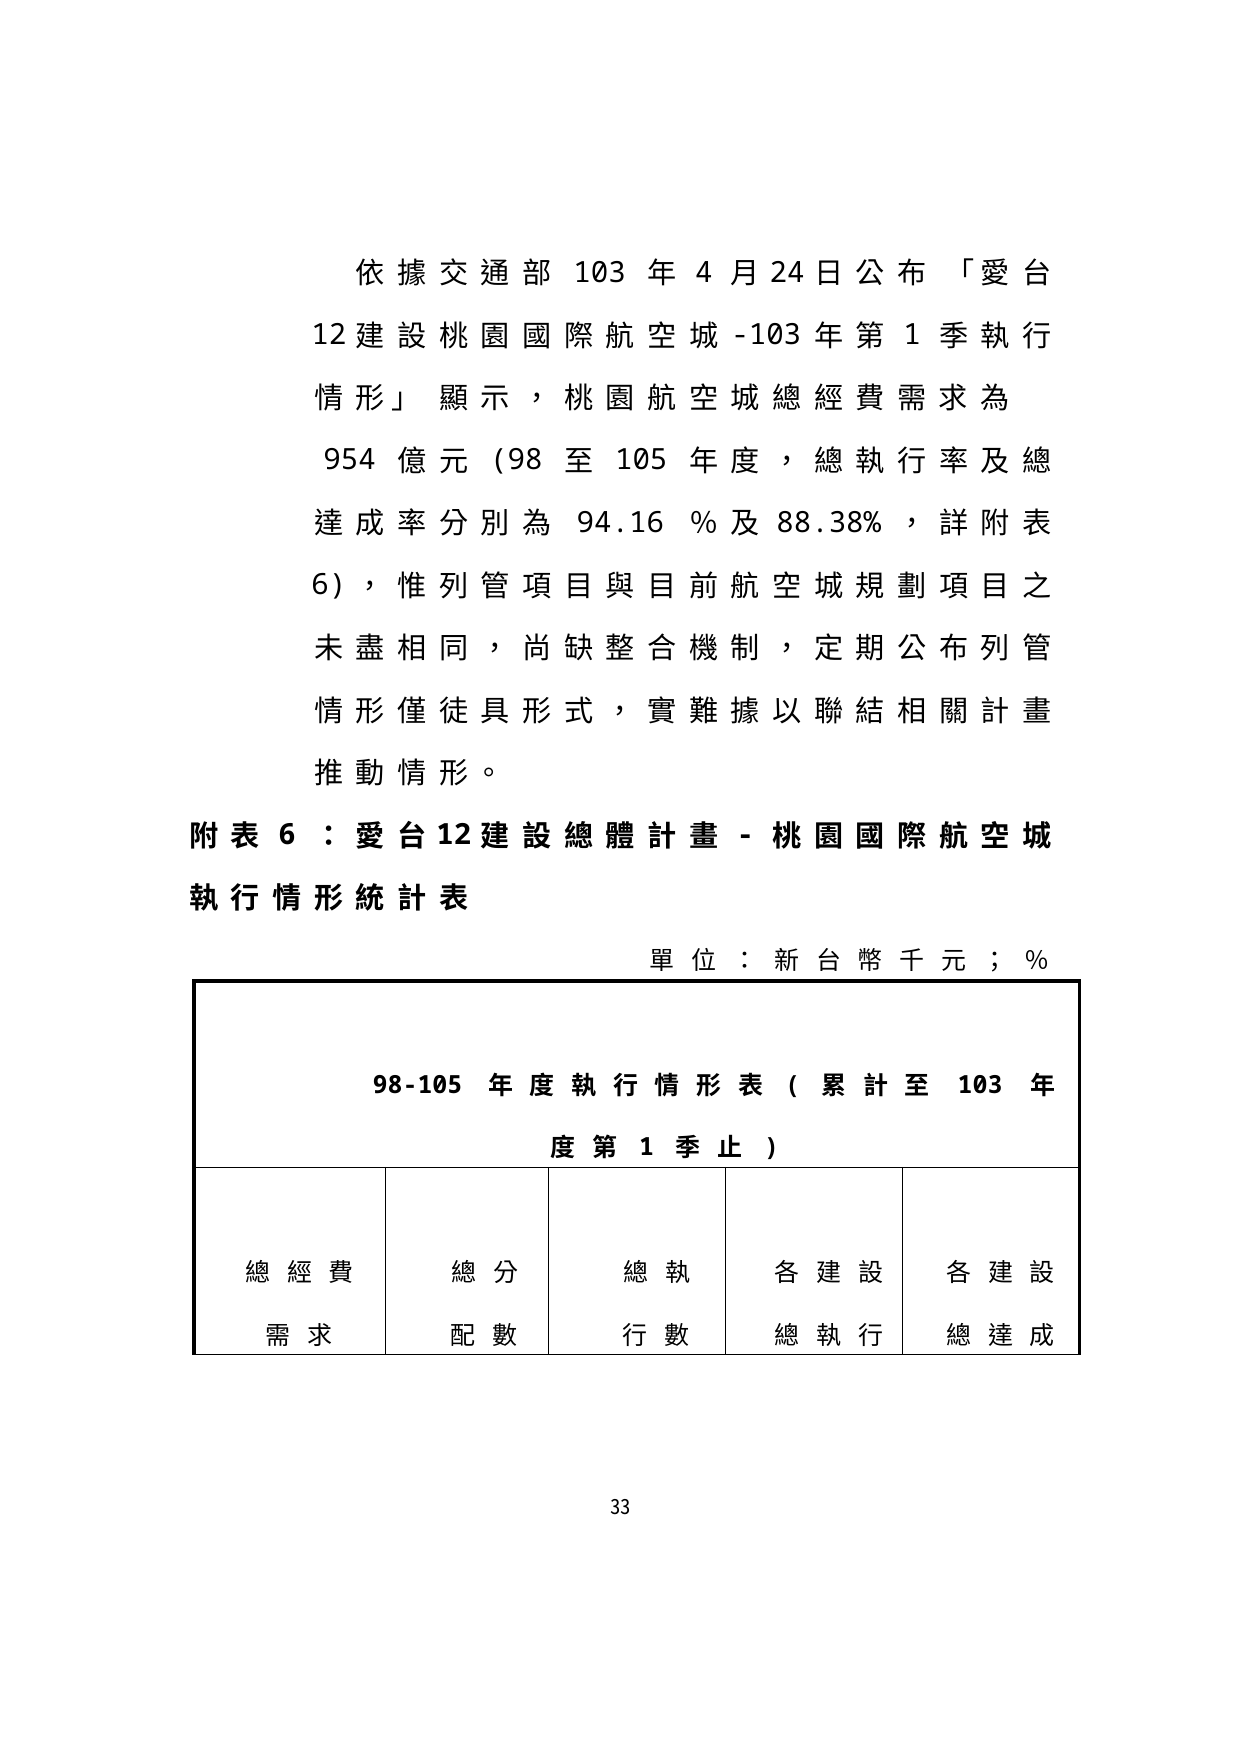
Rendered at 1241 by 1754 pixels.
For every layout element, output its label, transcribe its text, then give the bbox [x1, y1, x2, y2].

table_cell 總分配數 [386, 1168, 548, 1354]
text 單位：新台幣千元；％ [242, 917, 1058, 979]
table_cell 各建設總執行 [726, 1168, 902, 1354]
table_cell 總執行數 [549, 1168, 725, 1354]
text 附表6：愛台12建設總體計畫-桃園國際航空城執行情形統計表 [183, 792, 1058, 917]
table_header 98-105年度執行情形表(累計至103年度第1季止) [196, 983, 1078, 1167]
table_cell 各建設總達成 [903, 1168, 1078, 1354]
table_cell 總經費需求 [196, 1168, 385, 1354]
text 依據交通部103年4月24日公布「愛台12建設桃園國際航空城-103年第1季執行情形」顯示，桃園航空城總經費需求為954億元(98至105年度，總執行率及總達成率分別為94.16％及88.38%，詳附表6)，惟列管項目與目前航空城規劃項目之未盡相同，尚缺整合機制，定期公布列管情形僅徒具形式，實難據以聯結相關計畫推動情形。 [271, 229, 1058, 792]
